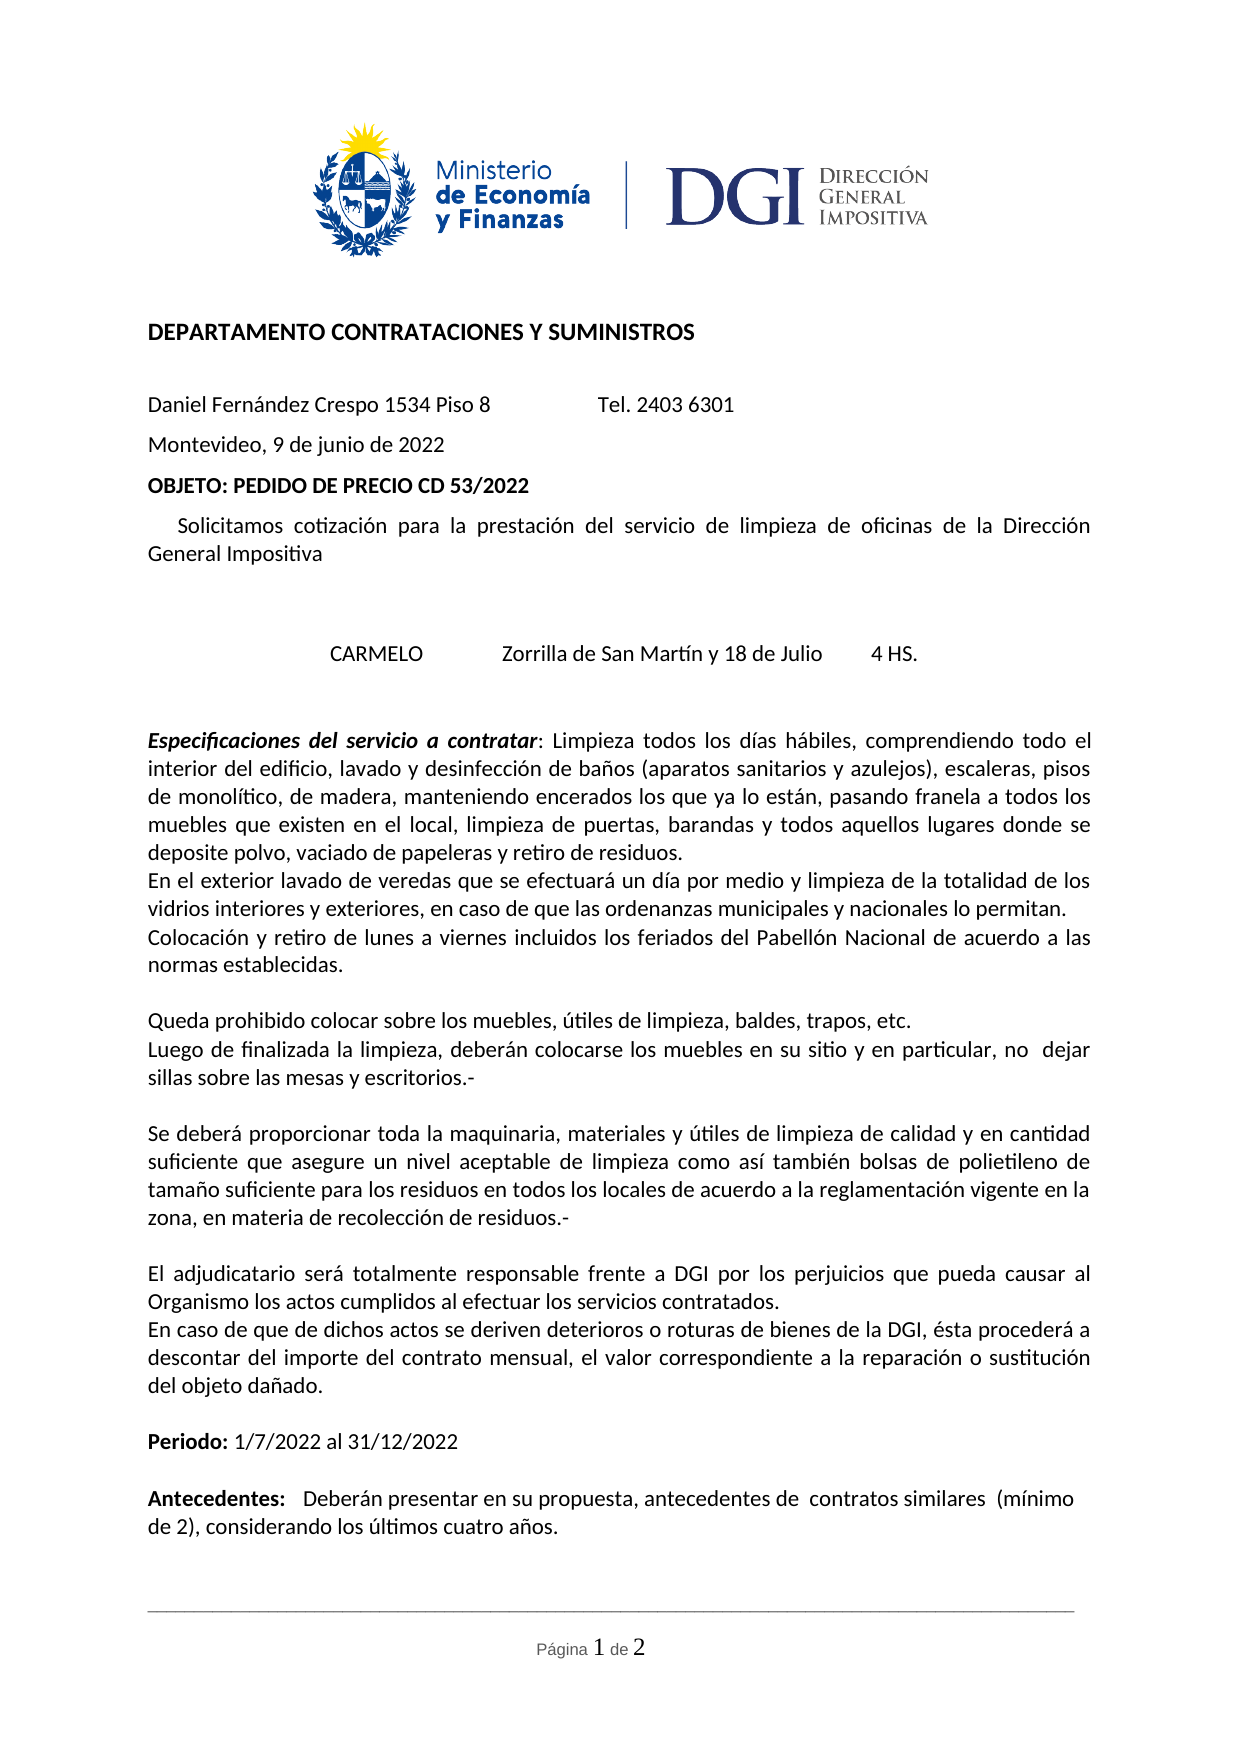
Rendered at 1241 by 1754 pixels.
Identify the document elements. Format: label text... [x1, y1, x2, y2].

table_header 4 HS. [839, 608, 950, 698]
text Luego de finalizada la limpieza, deberán colocarse los muebles en su sitio y en particular, no dejar sillas sobre las mesas y escritorios.- [148, 1035, 1093, 1091]
table_header Zorrilla de San Martín y 18 de Julio [486, 608, 839, 698]
text OBJETO: PEDIDO DE PRECIO CD 53/2022 [148, 471, 1092, 499]
text Colocación y retiro de lunes a viernes incluidos los feriados del Pabellón Nacional de acuerdo a las normas establecidas. [148, 923, 1093, 979]
text En caso de que de dichos actos se deriven deterioros o roturas de bienes de la DGI, ésta procederá a descontar del importe del contrato mensual, el valor correspondiente a la reparación o sustitución del objeto dañado. [148, 1315, 1093, 1399]
text Especificaciones del servicio a contratar: Limpieza todos los días hábiles, comprendiendo todo el interior del edificio, lavado y desinfección de baños (aparatos sanitarios y azulejos), escaleras, pisos de monolítico, de madera, manteniendo encerados los que ya lo están, pasando franela a todos los muebles que existen en el local, limpieza de puertas, barandas y todos aquellos lugares donde se deposite polvo, vaciado de papeleras y retiro de residuos. [148, 726, 1093, 867]
text El adjudicatario será totalmente responsable frente a DGI por los perjuicios que pueda causar al Organismo los actos cumplidos al efectuar los servicios contratados. [148, 1259, 1093, 1315]
subtitle DEPARTAMENTO CONTRATACIONES Y SUMINISTROS [148, 316, 1092, 347]
text En el exterior lavado de veredas que se efectuará un día por medio y limpieza de la totalidad de los vidrios interiores y exteriores, en caso de que las ordenanzas municipales y nacionales lo permitan. [148, 867, 1093, 923]
text Montevideo, 9 de junio de 2022 [148, 430, 1092, 458]
text Queda prohibido colocar sobre los muebles, útiles de limpieza, baldes, trapos, etc. [148, 1007, 1093, 1035]
text Daniel Fernández Crespo 1534 Piso 8 Tel. 2403 6301 [148, 390, 1092, 418]
picture [293, 98, 948, 281]
text Periodo: 1/7/2022 al 31/12/2022 [148, 1427, 1093, 1455]
text Solicitamos cotización para la prestación del servicio de limpieza de oficinas de la Dirección General Impositiva [148, 511, 1092, 567]
text Se deberá proporcionar toda la maquinaria, materiales y útiles de limpieza de calidad y en cantidad suficiente que asegure un nivel aceptable de limpieza como así también bolsas de polietileno de tamaño suficiente para los residuos en todos los locales de acuerdo a la reglamentación vigente en la zona, en materia de recolección de residuos.- [148, 1119, 1093, 1231]
text Antecedentes: Deberán presentar en su propuesta, antecedentes de contratos similares (mínimo de 2), considerando los últimos cuatro años. [148, 1484, 1092, 1540]
table_header CARMELO [267, 608, 486, 698]
